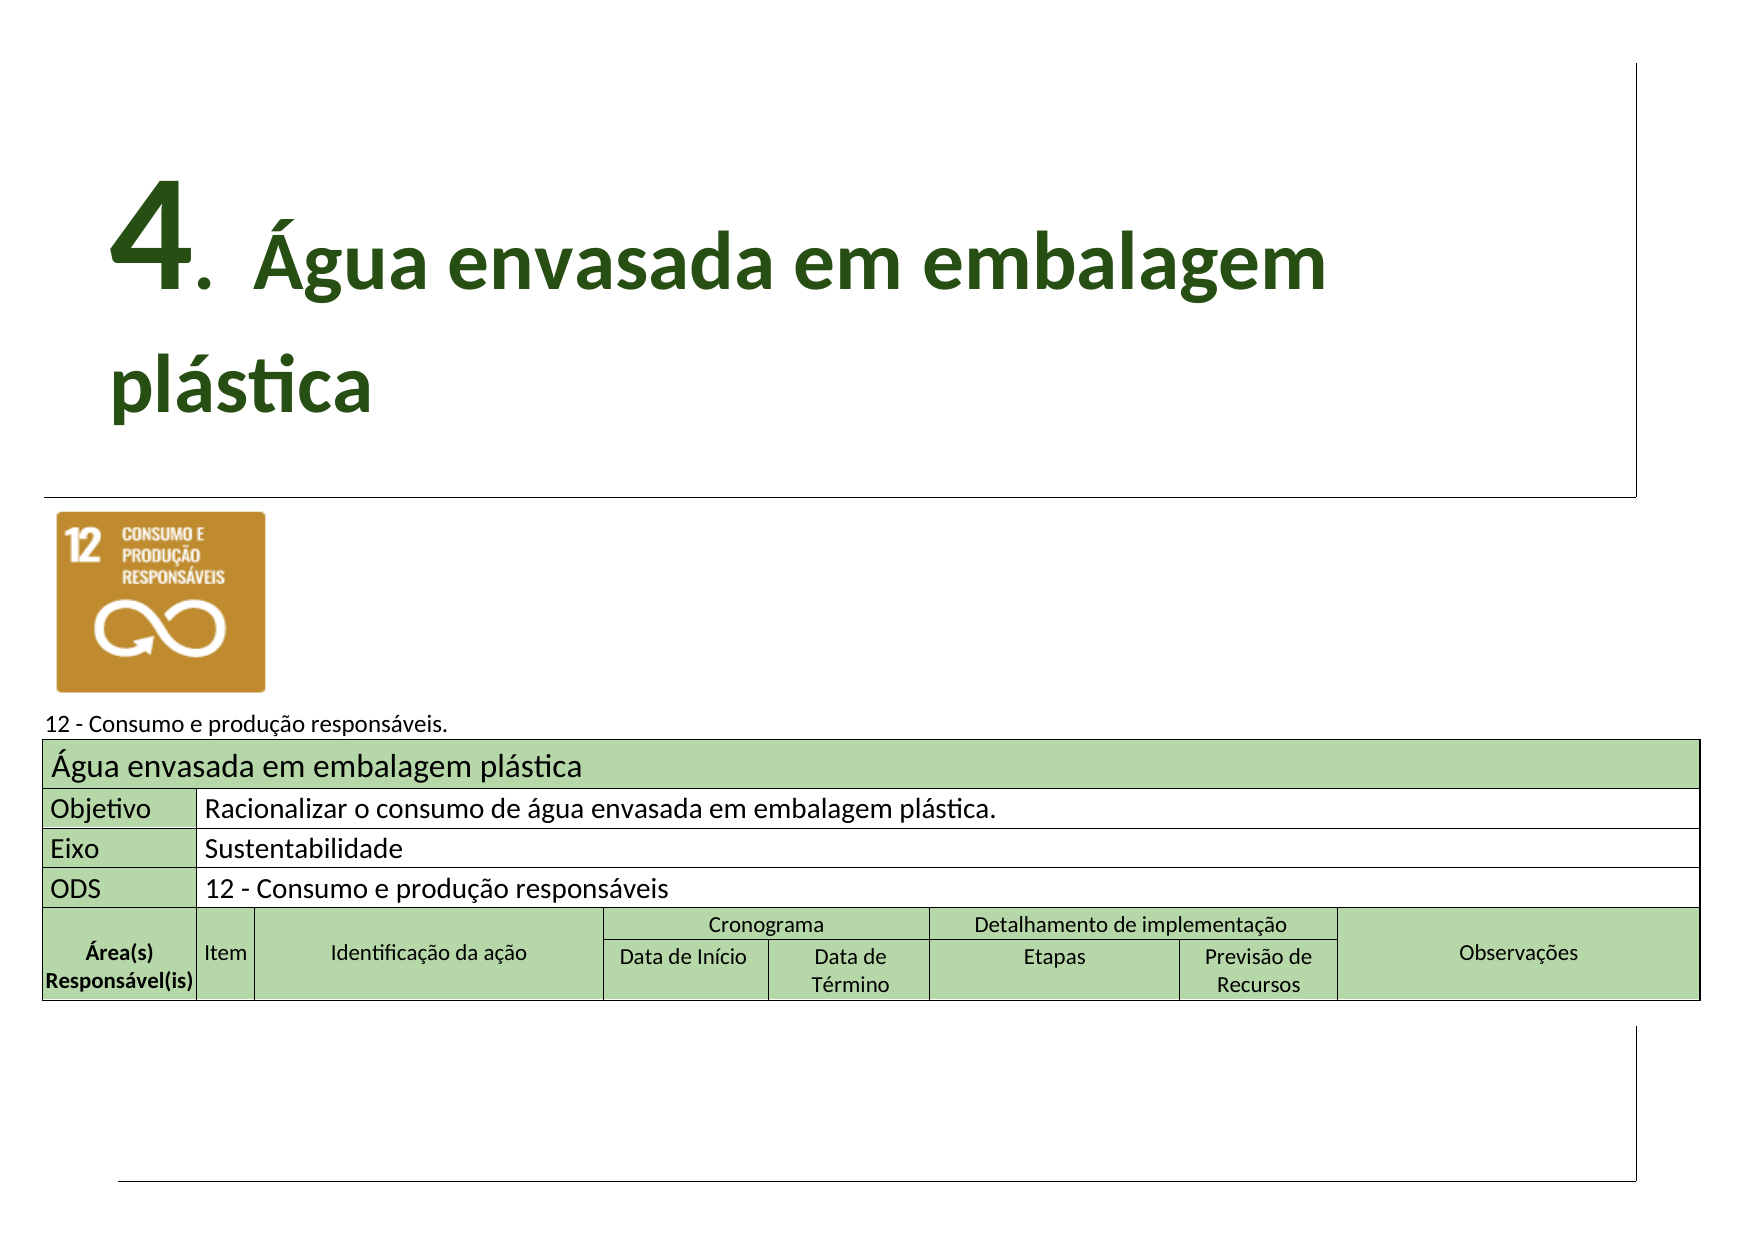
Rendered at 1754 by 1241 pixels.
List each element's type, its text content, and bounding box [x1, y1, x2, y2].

text 12 - Consumo e produção responsáveis. [44, 708, 1712, 739]
table_cell Racionalizar o consumo de água envasada em embalagem plástica. [197, 789, 1699, 827]
table_cell Identificação da ação [255, 908, 603, 999]
text 4. Água envasada em embalagem plástica [44, 63, 1636, 497]
table_cell Detalhamento de implementação [930, 908, 1337, 939]
table_header Água envasada em embalagem plástica [43, 740, 1699, 788]
table_cell ODS [43, 868, 196, 907]
table_cell Sustentabilidade [197, 829, 1699, 867]
table_cell Cronograma [604, 908, 929, 939]
table_cell Data de Término [769, 940, 929, 999]
table_cell Item [197, 908, 254, 999]
table_cell Eixo [43, 829, 196, 867]
table_cell 12 - Consumo e produção responsáveis [197, 868, 1699, 907]
table_cell Previsão de Recursos [1180, 940, 1337, 999]
table_cell Data de Início [604, 940, 768, 999]
table_cell Observações [1338, 908, 1699, 999]
table_cell Etapas [930, 940, 1179, 999]
table_cell Objetivo [43, 789, 196, 827]
table_cell Área(s) Responsável(is) [43, 908, 196, 999]
